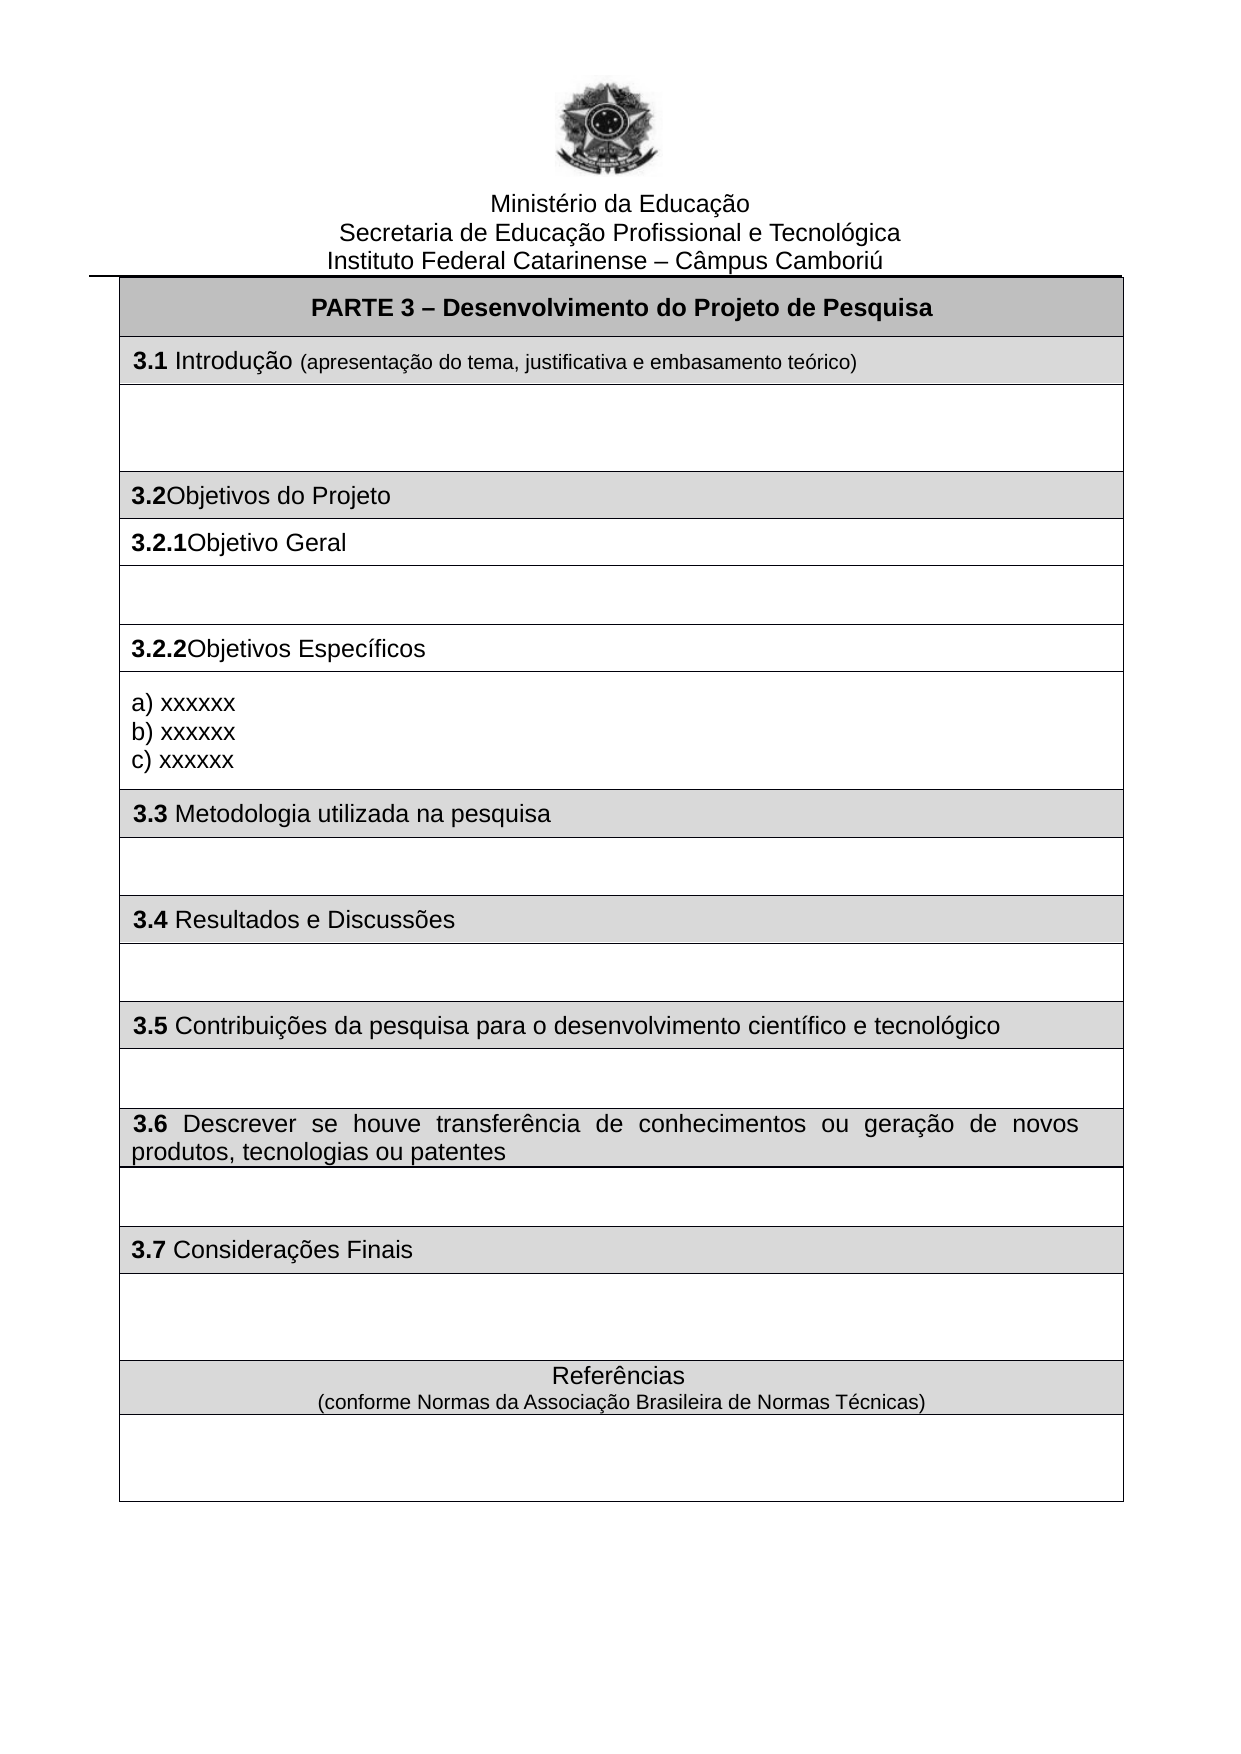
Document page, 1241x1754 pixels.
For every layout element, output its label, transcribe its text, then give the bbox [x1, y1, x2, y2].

table_cell 3.3 Metodologia utilizada na pesquisa [120, 790, 1123, 837]
table_cell 3.5 Contribuições da pesquisa para o desenvolvimento científico e tecnológico [120, 1002, 1123, 1048]
table_cell 3.7 Considerações Finais [120, 1227, 1123, 1273]
table_cell 3.4 Resultados e Discussões [120, 896, 1123, 942]
table_cell 3.2.2Objetivos Específicos [120, 625, 1123, 671]
table_header PARTE 3 – Desenvolvimento do Projeto de Pesquisa [120, 278, 1123, 336]
table_cell [120, 944, 1123, 1001]
table_cell 3.2.1Objetivo Geral [120, 519, 1123, 565]
table_cell 3.2Objetivos do Projeto [120, 472, 1123, 518]
table_cell [120, 1168, 1123, 1226]
table_cell [120, 1415, 1123, 1501]
table_cell 3.6 Descrever se houve transferência de conhecimentos ou geração de novos produtos, tecnologias ou patentes [120, 1109, 1123, 1166]
table_cell [120, 1049, 1123, 1107]
table_cell [120, 838, 1123, 895]
table_cell a) xxxxxx b) xxxxxx c) xxxxxx [120, 672, 1123, 789]
table_cell [120, 1274, 1123, 1360]
table_cell [120, 385, 1123, 471]
table_cell 3.1 Introdução (apresentação do tema, justificativa e embasamento teórico) [120, 337, 1123, 383]
table_cell Referências (conforme Normas da Associação Brasileira de Normas Técnicas) [120, 1361, 1123, 1414]
table_cell [120, 566, 1123, 624]
